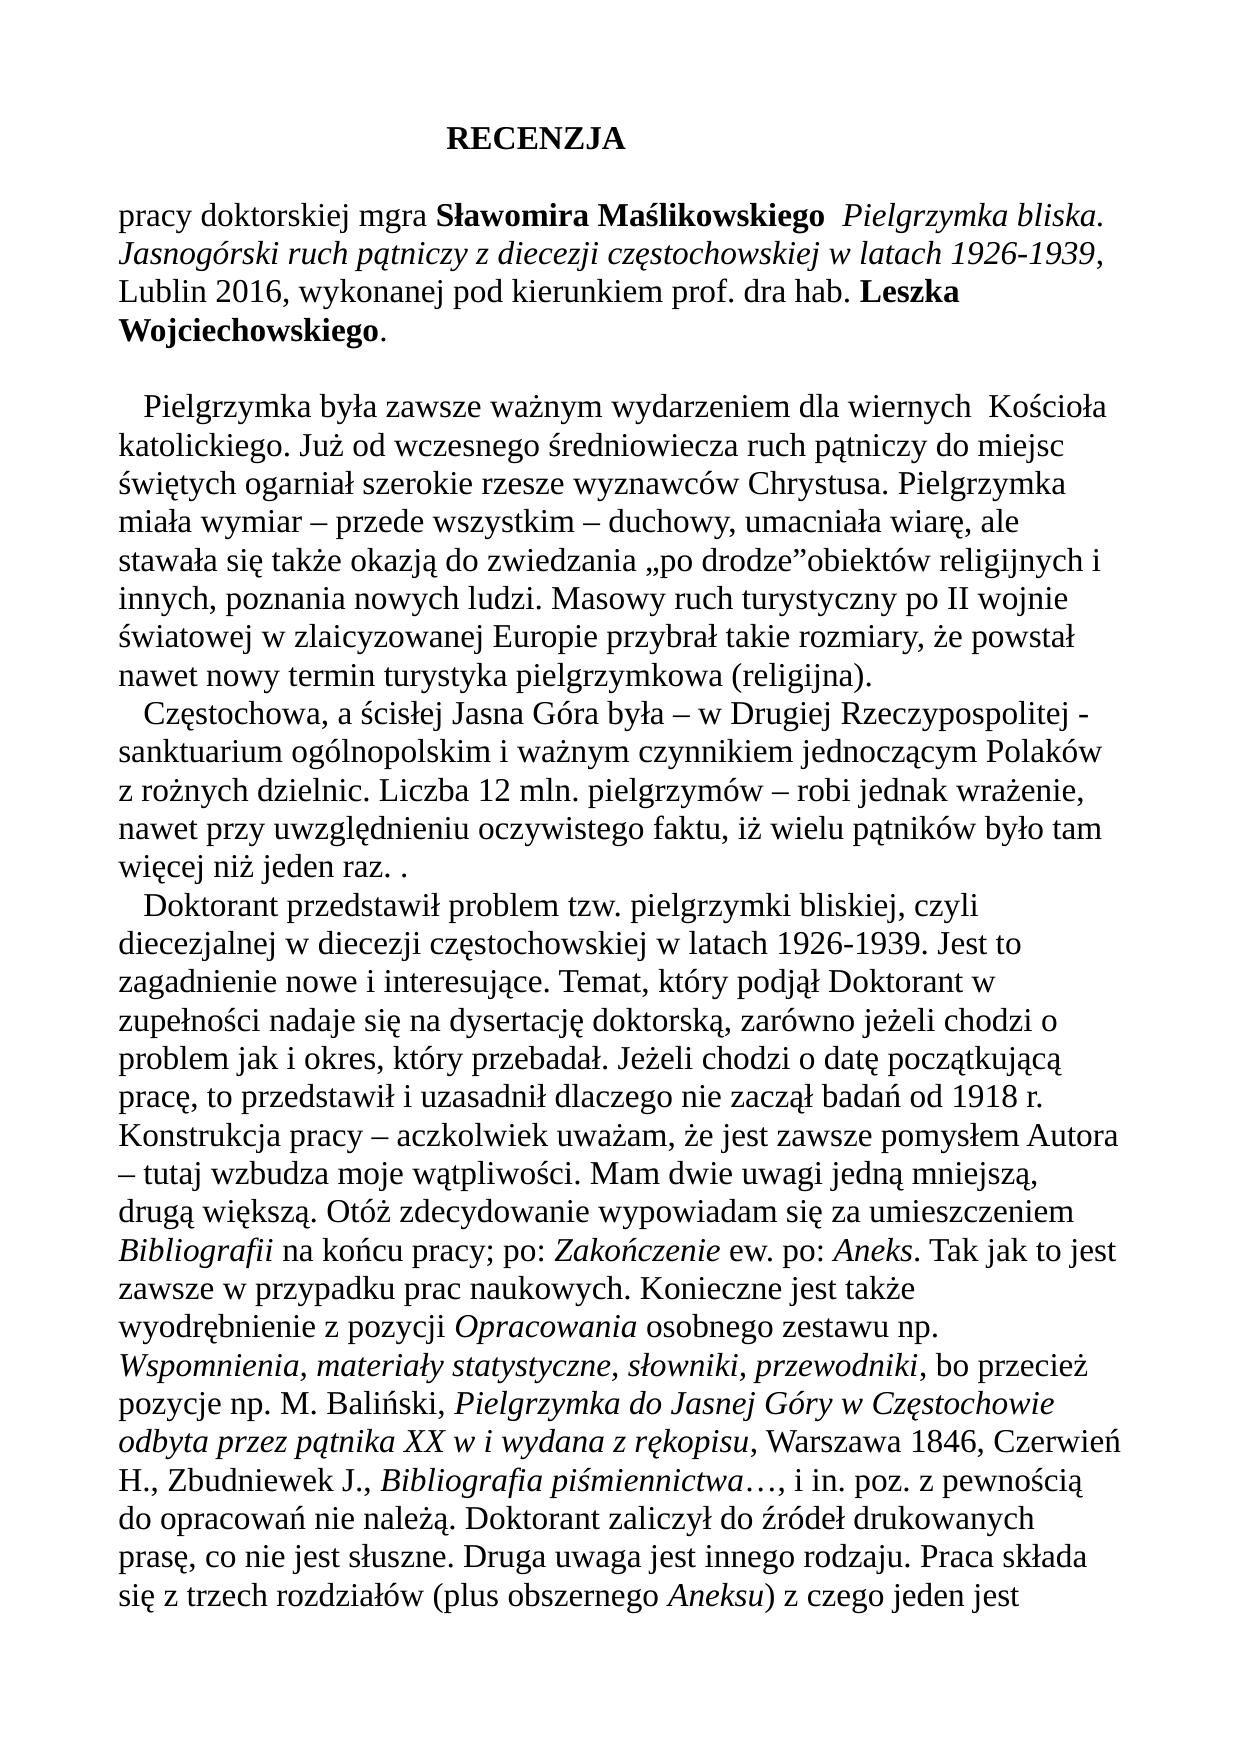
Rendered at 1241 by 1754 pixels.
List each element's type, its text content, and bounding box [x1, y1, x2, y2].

text pracy doktorskiej mgra Sławomira Maślikowskiego Pielgrzymka bliska. Jasnogórski ruch pątniczy z diecezji częstochowskiej w latach 1926-1939, Lublin 2016, wykonanej pod kierunkiem prof. dra hab. Leszka Wojciechowskiego. [118, 195, 1122, 348]
text Częstochowa, a ścisłej Jasna Góra była – w Drugiej Rzeczypospolitej - sanktuarium ogólnopolskim i ważnym czynnikiem jednoczącym Polaków z rożnych dzielnic. Liczba 12 mln. pielgrzymów – robi jednak wrażenie, nawet przy uwzględnieniu oczywistego faktu, iż wielu pątników było tam więcej niż jeden raz. . [118, 693, 1122, 885]
text Pielgrzymka była zawsze ważnym wydarzeniem dla wiernych Kościoła katolickiego. Już od wczesnego średniowiecza ruch pątniczy do miejsc świętych ogarniał szerokie rzesze wyznawców Chrystusa. Pielgrzymka miała wymiar – przede wszystkim – duchowy, umacniała wiarę, ale stawała się także okazją do zwiedzania „po drodze”obiektów religijnych i innych, poznania nowych ludzi. Masowy ruch turystyczny po II wojnie światowej w zlaicyzowanej Europie przybrał takie rozmiary, że powstał nawet nowy termin turystyka pielgrzymkowa (religijna). [118, 386, 1122, 693]
text Doktorant przedstawił problem tzw. pielgrzymki bliskiej, czyli diecezjalnej w diecezji częstochowskiej w latach 1926-1939. Jest to zagadnienie nowe i interesujące. Temat, który podjął Doktorant w zupełności nadaje się na dysertację doktorską, zarówno jeżeli chodzi o problem jak i okres, który przebadał. Jeżeli chodzi o datę początkującą pracę, to przedstawił i uzasadnił dlaczego nie zaczął badań od 1918 r. [118, 885, 1122, 1115]
text Konstrukcja pracy – aczkolwiek uważam, że jest zawsze pomysłem Autora – tutaj wzbudza moje wątpliwości. Mam dwie uwagi jedną mniejszą, drugą większą. Otóż zdecydowanie wypowiadam się za umieszczeniem Bibliografii na końcu pracy; po: Zakończenie ew. po: Aneks. Tak jak to jest zawsze w przypadku prac naukowych. Konieczne jest także wyodrębnienie z pozycji Opracowania osobnego zestawu np. Wspomnienia, materiały statystyczne, słowniki, przewodniki, bo przecież pozycje np. M. Baliński, Pielgrzymka do Jasnej Góry w Częstochowie odbyta przez pątnika XX w i wydana z rękopisu, Warszawa 1846, Czerwień H., Zbudniewek J., Bibliografia piśmiennictwa…, i in. poz. z pewnością do opracowań nie należą. Doktorant zaliczył do źródeł drukowanych prasę, co nie jest słuszne. Druga uwaga jest innego rodzaju. Praca składa się z trzech rozdziałów (plus obszernego Aneksu) z czego jeden jest [118, 1115, 1122, 1613]
text RECENZJA [118, 118, 1122, 156]
